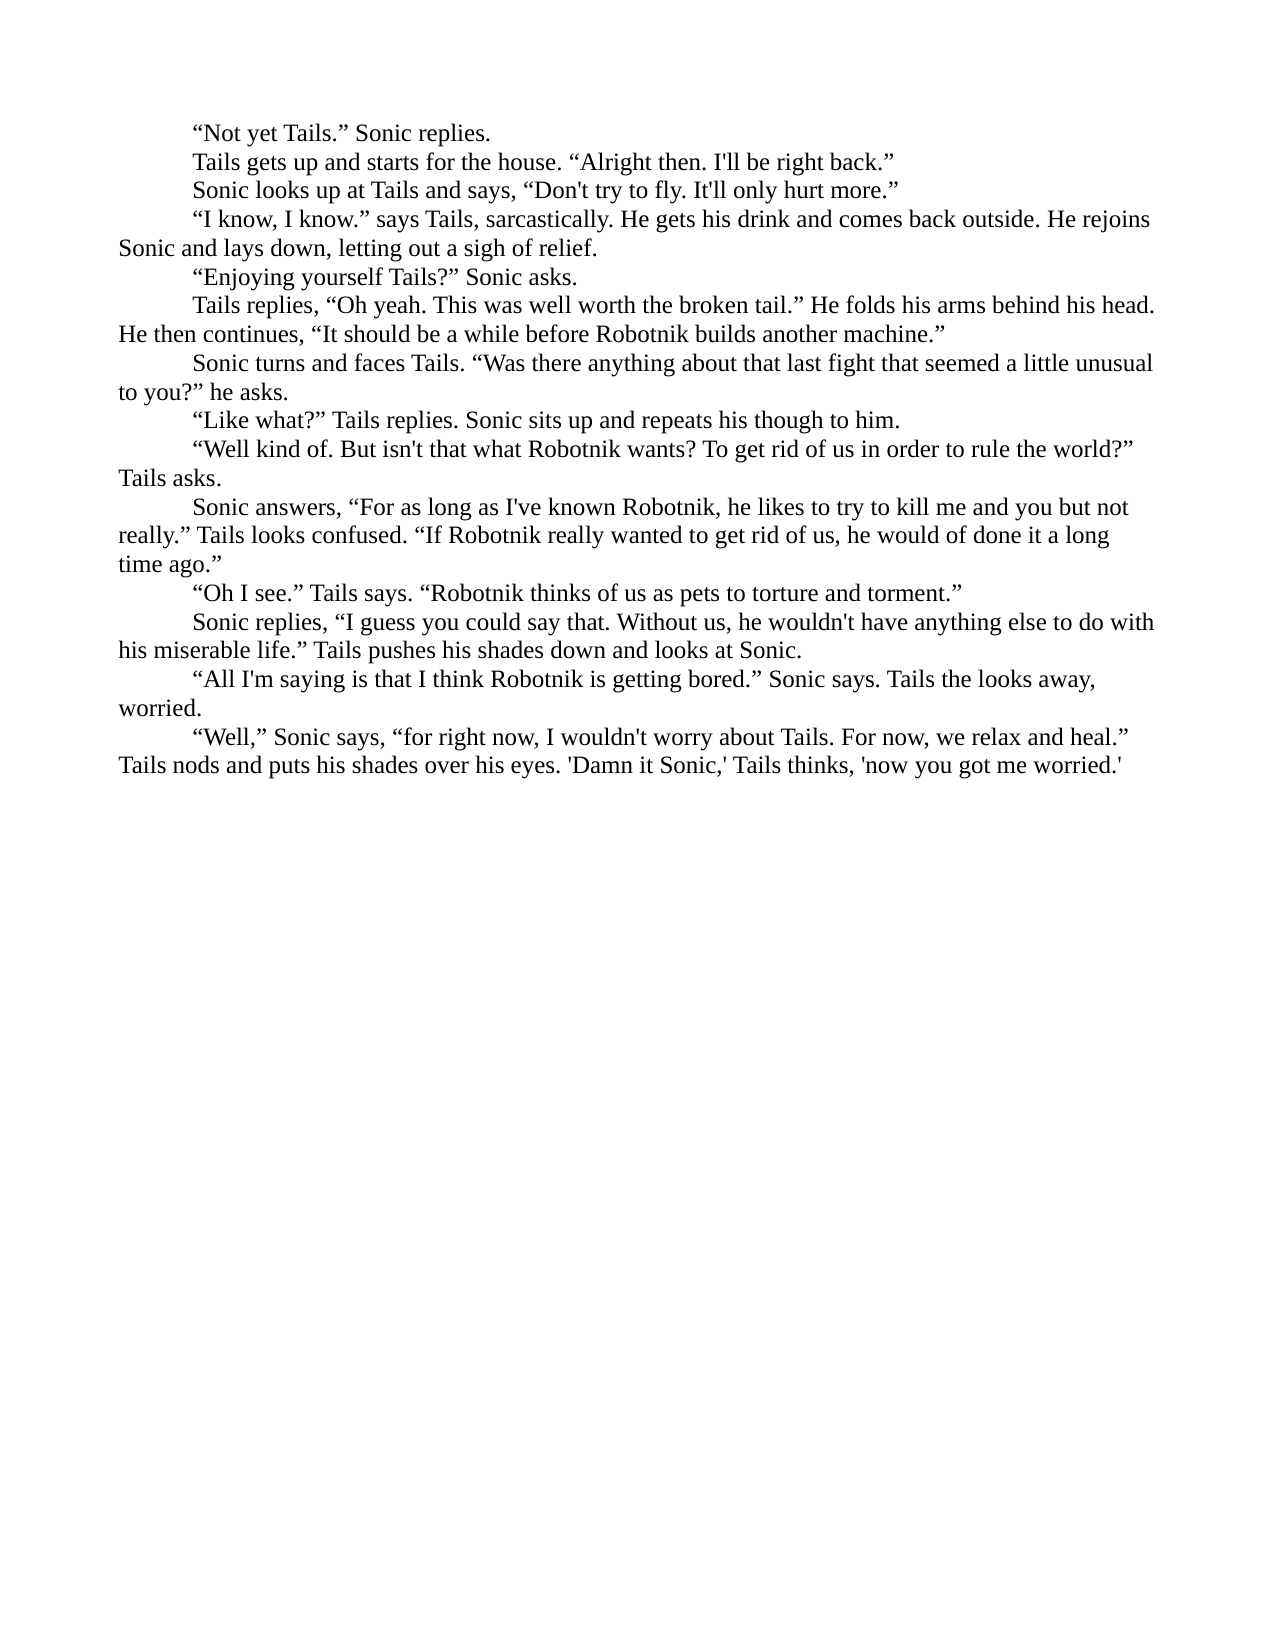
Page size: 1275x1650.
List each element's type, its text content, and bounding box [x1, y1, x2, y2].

text “Not yet Tails.” Sonic replies. [118, 118, 1157, 147]
text “Like what?” Tails replies. Sonic sits up and repeats his though to him. [118, 406, 1157, 434]
text Sonic replies, “I guess you could say that. Without us, he wouldn't have anything else to do with his miserable life.” Tails pushes his shades down and looks at Sonic. [118, 607, 1157, 664]
text Tails replies, “Oh yeah. This was well worth the broken tail.” He folds his arms behind his head. [118, 291, 1157, 319]
text “Well kind of. But isn't that what Robotnik wants? To get rid of us in order to rule the world?” Tails asks. [118, 434, 1157, 492]
text Sonic looks up at Tails and says, “Don't try to fly. It'll only hurt more.” [118, 176, 1157, 204]
text Sonic turns and faces Tails. “Was there anything about that last fight that seemed a little unusual to you?” he asks. [118, 348, 1157, 406]
text “All I'm saying is that I think Robotnik is getting bored.” Sonic says. Tails the looks away, worried. [118, 664, 1157, 722]
text Tails gets up and starts for the house. “Alright then. I'll be right back.” [118, 147, 1157, 176]
text He then continues, “It should be a while before Robotnik builds another machine.” [118, 319, 1157, 348]
text “Oh I see.” Tails says. “Robotnik thinks of us as pets to torture and torment.” [118, 578, 1157, 607]
text “I know, I know.” says Tails, sarcastically. He gets his drink and comes back outside. He rejoins Sonic and lays down, letting out a sigh of relief. [118, 204, 1157, 262]
text “Well,” Sonic says, “for right now, I wouldn't worry about Tails. For now, we relax and heal.” Tails nods and puts his shades over his eyes. 'Damn it Sonic,' Tails thinks, 'now you got me worried.' [118, 722, 1157, 779]
text “Enjoying yourself Tails?” Sonic asks. [118, 262, 1157, 291]
text Sonic answers, “For as long as I've known Robotnik, he likes to try to kill me and you but not really.” Tails looks confused. “If Robotnik really wanted to get rid of us, he would of done it a long time ago.” [118, 492, 1157, 578]
